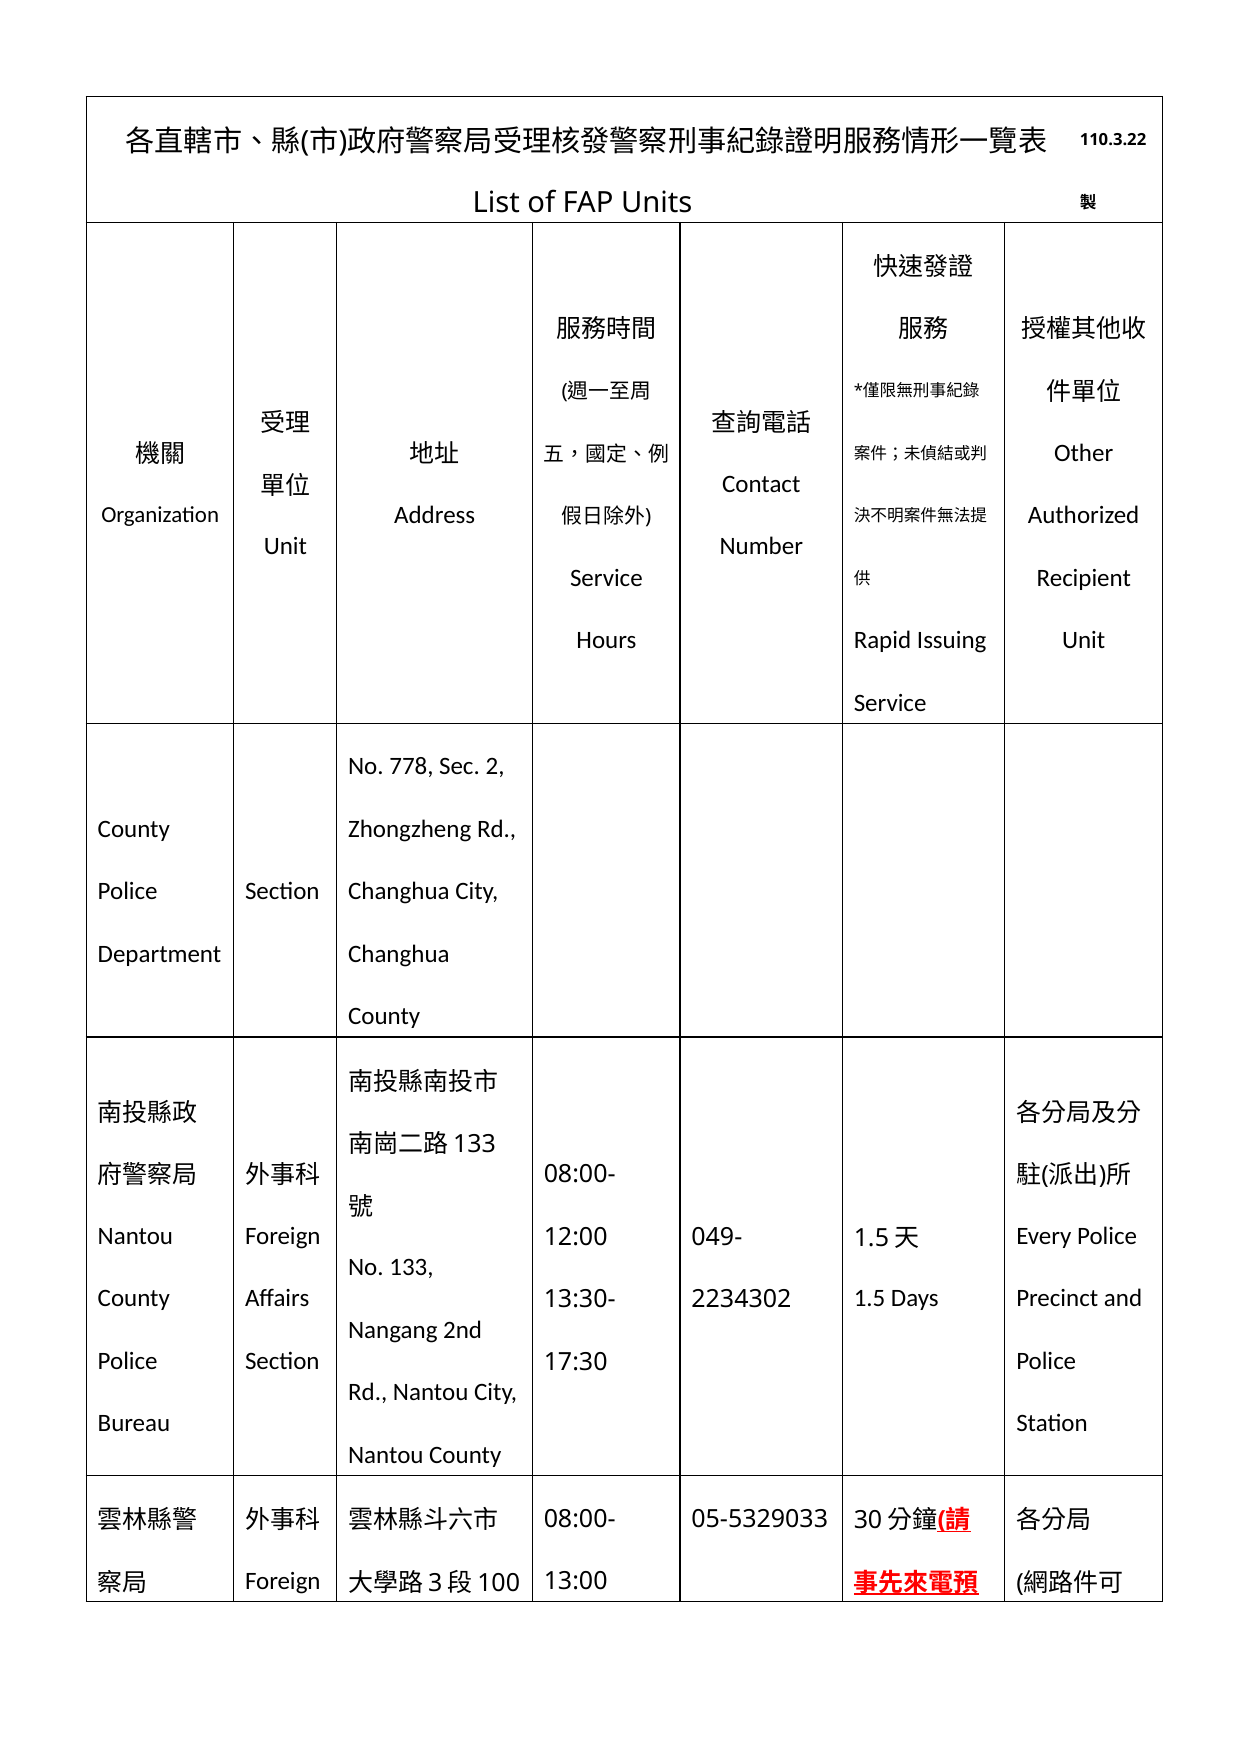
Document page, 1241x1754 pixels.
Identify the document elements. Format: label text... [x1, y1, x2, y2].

table_cell 05-5329033 [681, 1476, 842, 1601]
table_cell 南投縣南投市南崗二路133號 No. 133, Nangang 2nd Rd., Nantou City, Nantou County [337, 1038, 532, 1475]
table_cell No. 778, Sec. 2, Zhongzheng Rd., Changhua City, Changhua County [337, 724, 532, 1036]
table_cell 1.5天 1.5 Days [843, 1038, 1004, 1475]
table_header 110.3.22製 [1079, 97, 1162, 222]
table_cell 雲林縣斗六市大學路3段100 [337, 1476, 532, 1601]
table_header 各直轄市、縣(市)政府警察局受理核發警察刑事紀錄證明服務情形一覽表 List of FAP Units [87, 97, 1078, 222]
table_cell 查詢電話 Contact Number [681, 223, 842, 723]
table_cell County Police Department [87, 724, 233, 1036]
table_cell Section [234, 724, 336, 1036]
table_cell 各分局 (網路件可 [1005, 1476, 1162, 1601]
table_cell [843, 724, 1004, 1036]
table_cell 049-2234302 [681, 1038, 842, 1475]
table_cell 各分局及分駐(派出)所 Every Police Precinct and Police Station [1005, 1038, 1162, 1475]
table_cell 地址 Address [337, 223, 532, 723]
table_cell 08:00-13:00 [533, 1476, 679, 1601]
table_cell 外事科 Foreign [234, 1476, 336, 1601]
table_cell 授權其他收件單位 Other Authorized Recipient Unit [1005, 223, 1162, 723]
table_cell [1005, 724, 1162, 1036]
table_cell 服務時間 (週一至周五，國定、例假日除外) Service Hours [533, 223, 679, 723]
table_cell 雲林縣警察局 [87, 1476, 233, 1601]
table_cell [681, 724, 842, 1036]
table_cell 機關 Organization [87, 223, 233, 723]
table_cell 08:00-12:00 13:30-17:30 [533, 1038, 679, 1475]
table_cell 南投縣政府警察局 Nantou County Police Bureau [87, 1038, 233, 1475]
table_cell 受理 單位 Unit [234, 223, 336, 723]
table_cell 外事科 Foreign Affairs Section [234, 1038, 336, 1475]
table_cell 30分鐘(請事先來電預 [843, 1476, 1004, 1601]
table_cell [533, 724, 679, 1036]
table_cell 快速發證 服務 *僅限無刑事紀錄案件；未偵結或判決不明案件無法提供 Rapid Issuing Service [843, 223, 1004, 723]
